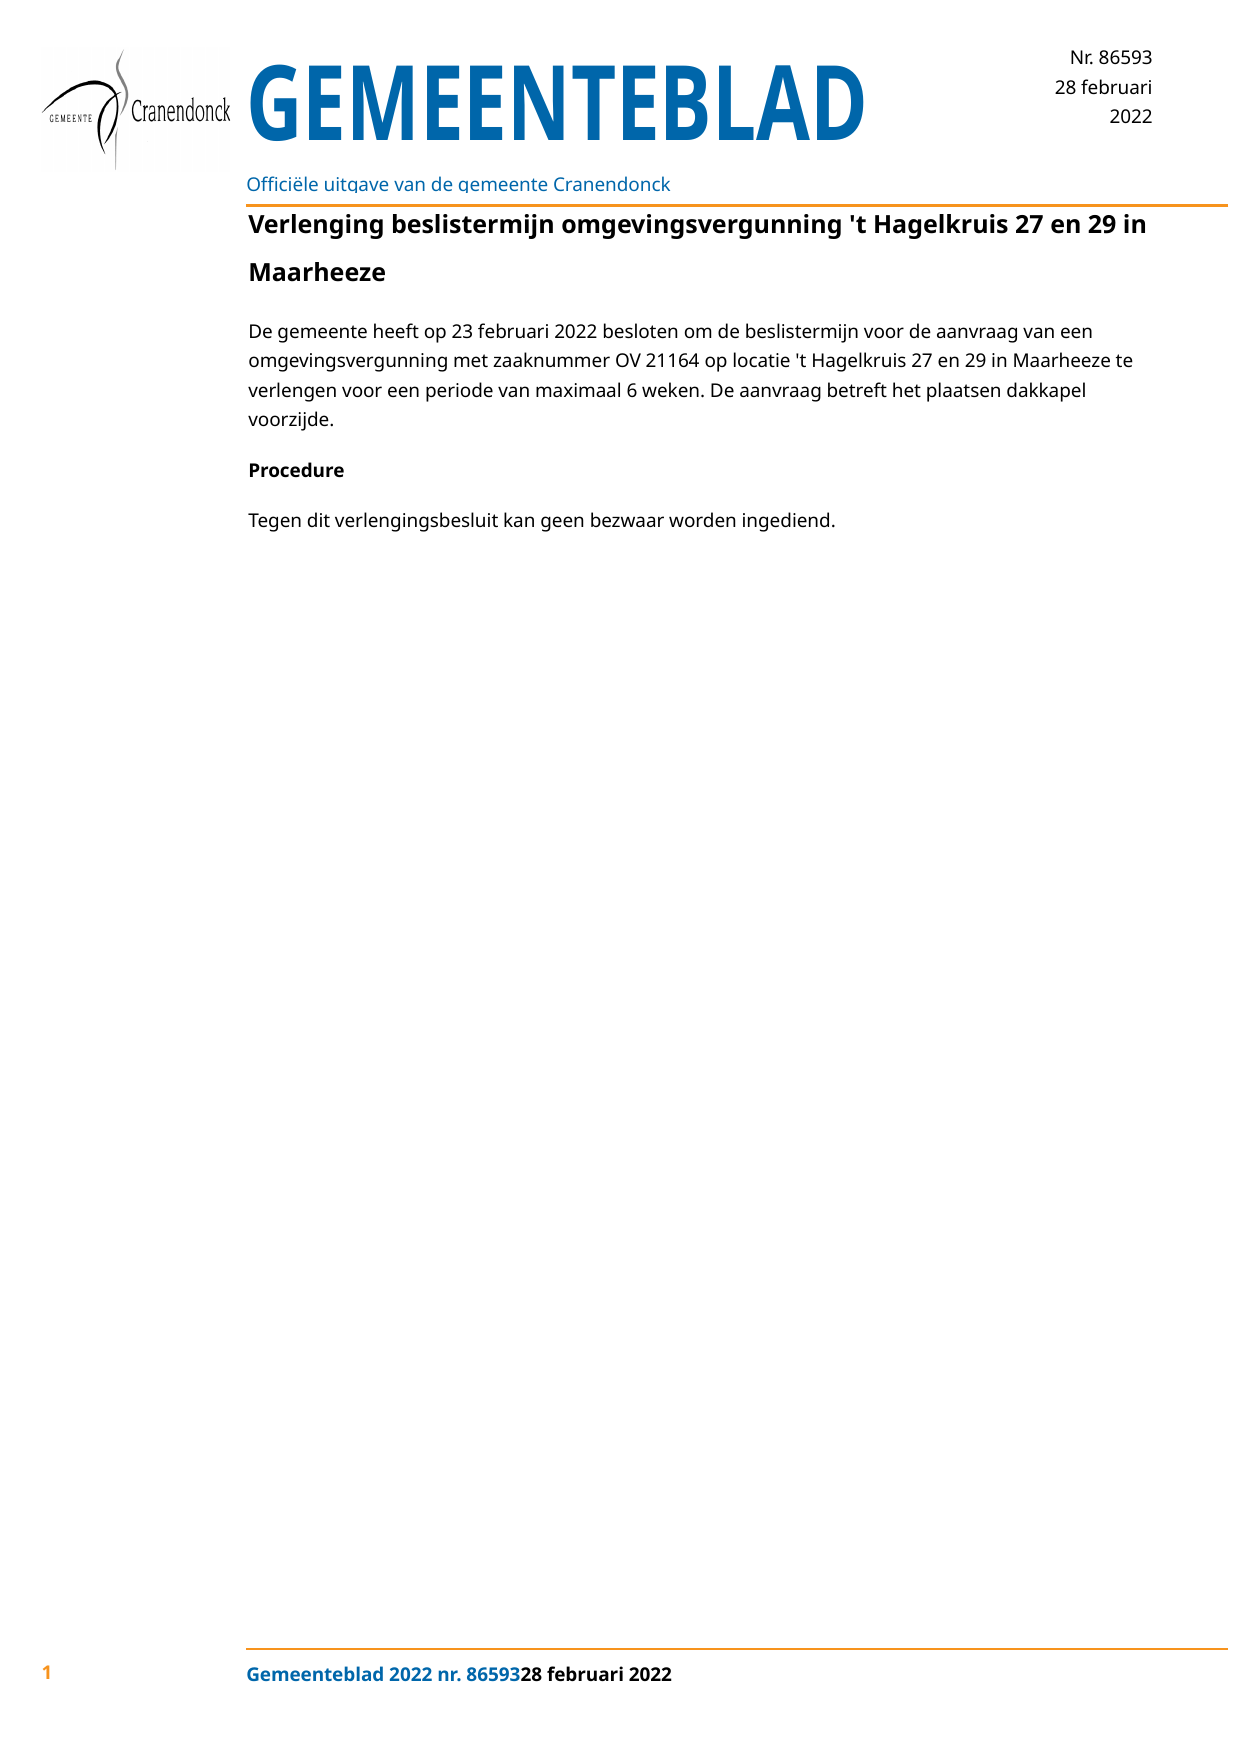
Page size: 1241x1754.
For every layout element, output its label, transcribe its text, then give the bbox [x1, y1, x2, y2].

text De gemeente heeft op 23 februari 2022 besloten om de beslistermijn voor de aanvraag van een omgevingsvergunning met zaaknummer OV 21164 op locatie 't Hagelkruis 27 en 29 in Maarheeze te verlengen voor een periode van maximaal 6 weken. De aanvraag betreft het plaatsen dakkapel voorzijde. [248, 318, 1152, 432]
text Tegen dit verlengingsbesluit kan geen bezwaar worden ingediend. [248, 507, 1152, 533]
text Procedure [248, 457, 1152, 483]
text Verlenging beslistermijn omgevingsvergunning 't Hagelkruis 27 en 29 in Maarheeze [248, 207, 1152, 288]
picture [41, 47, 231, 172]
